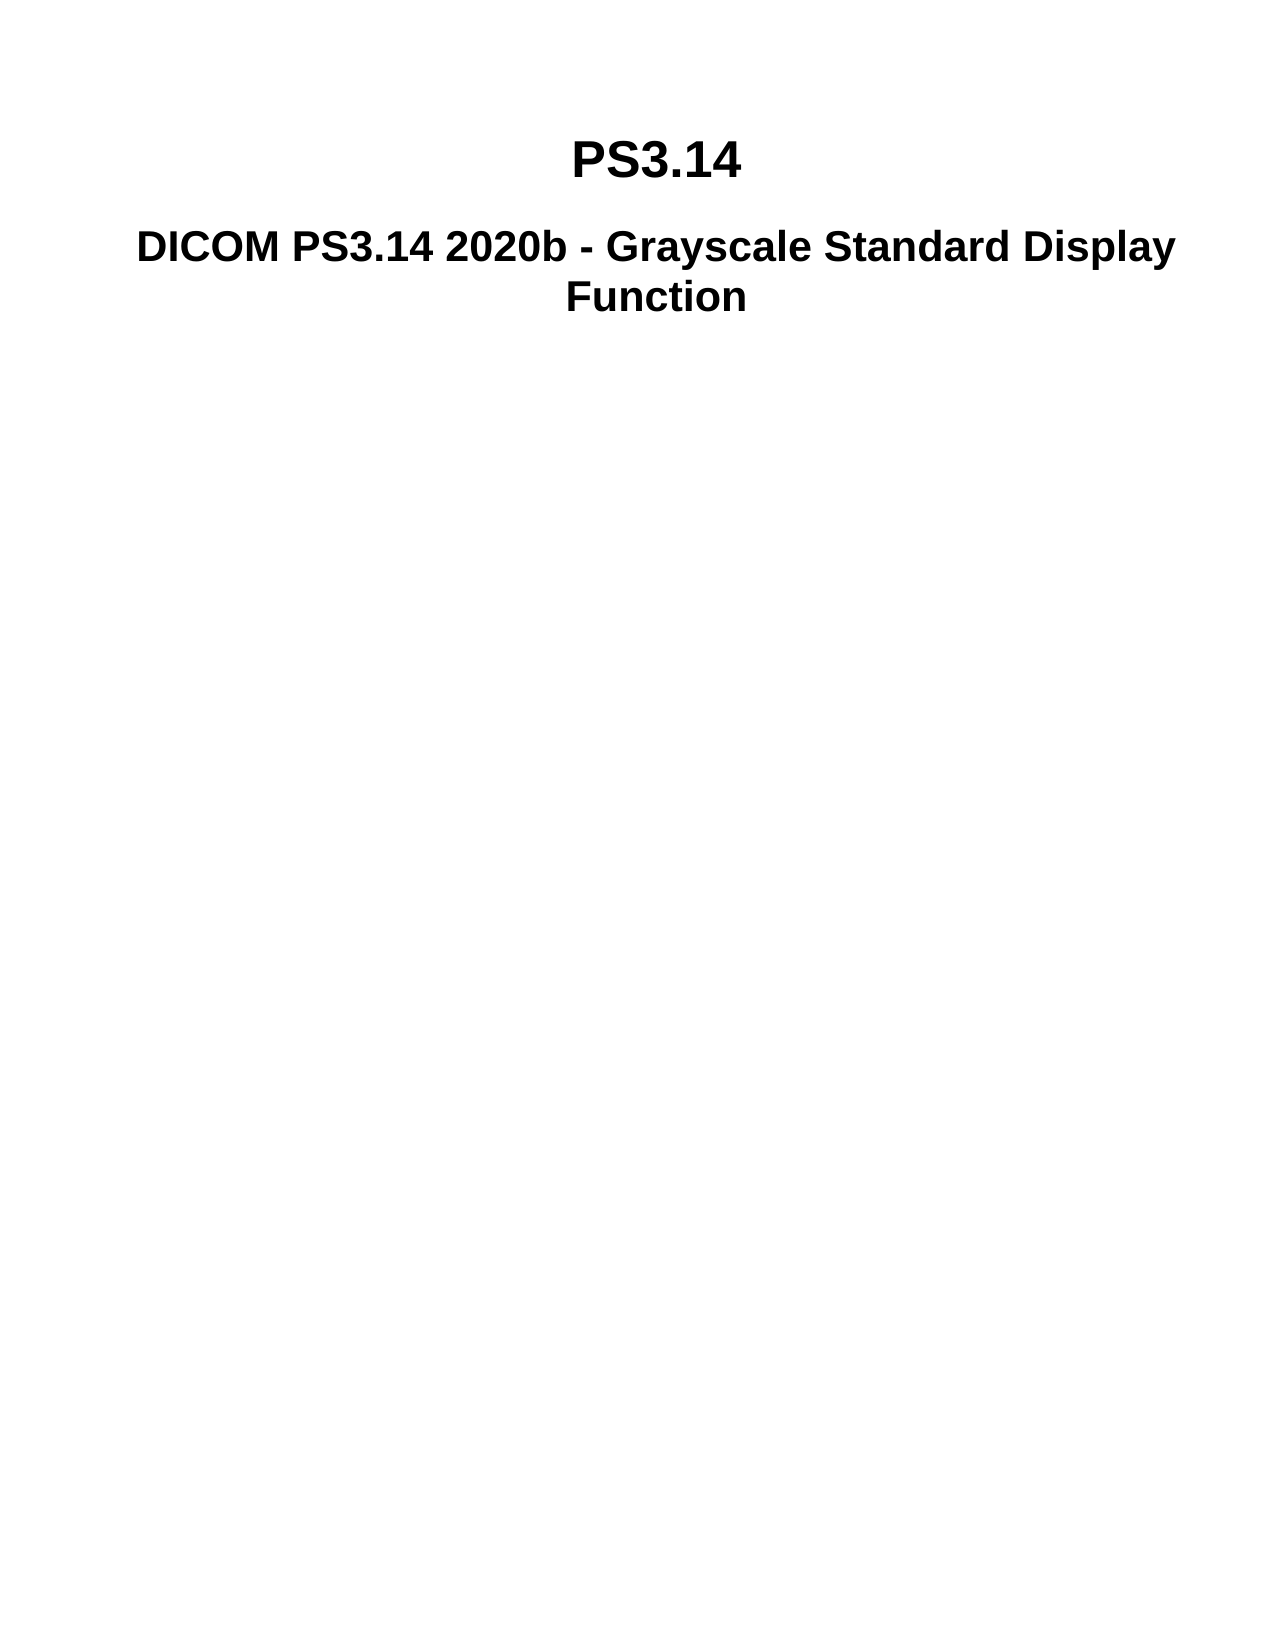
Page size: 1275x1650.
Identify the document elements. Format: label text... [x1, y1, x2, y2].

text DICOM PS3.14 2020b - Grayscale Standard Display Function [112, 221, 1200, 320]
text PS3.14 [112, 129, 1200, 188]
